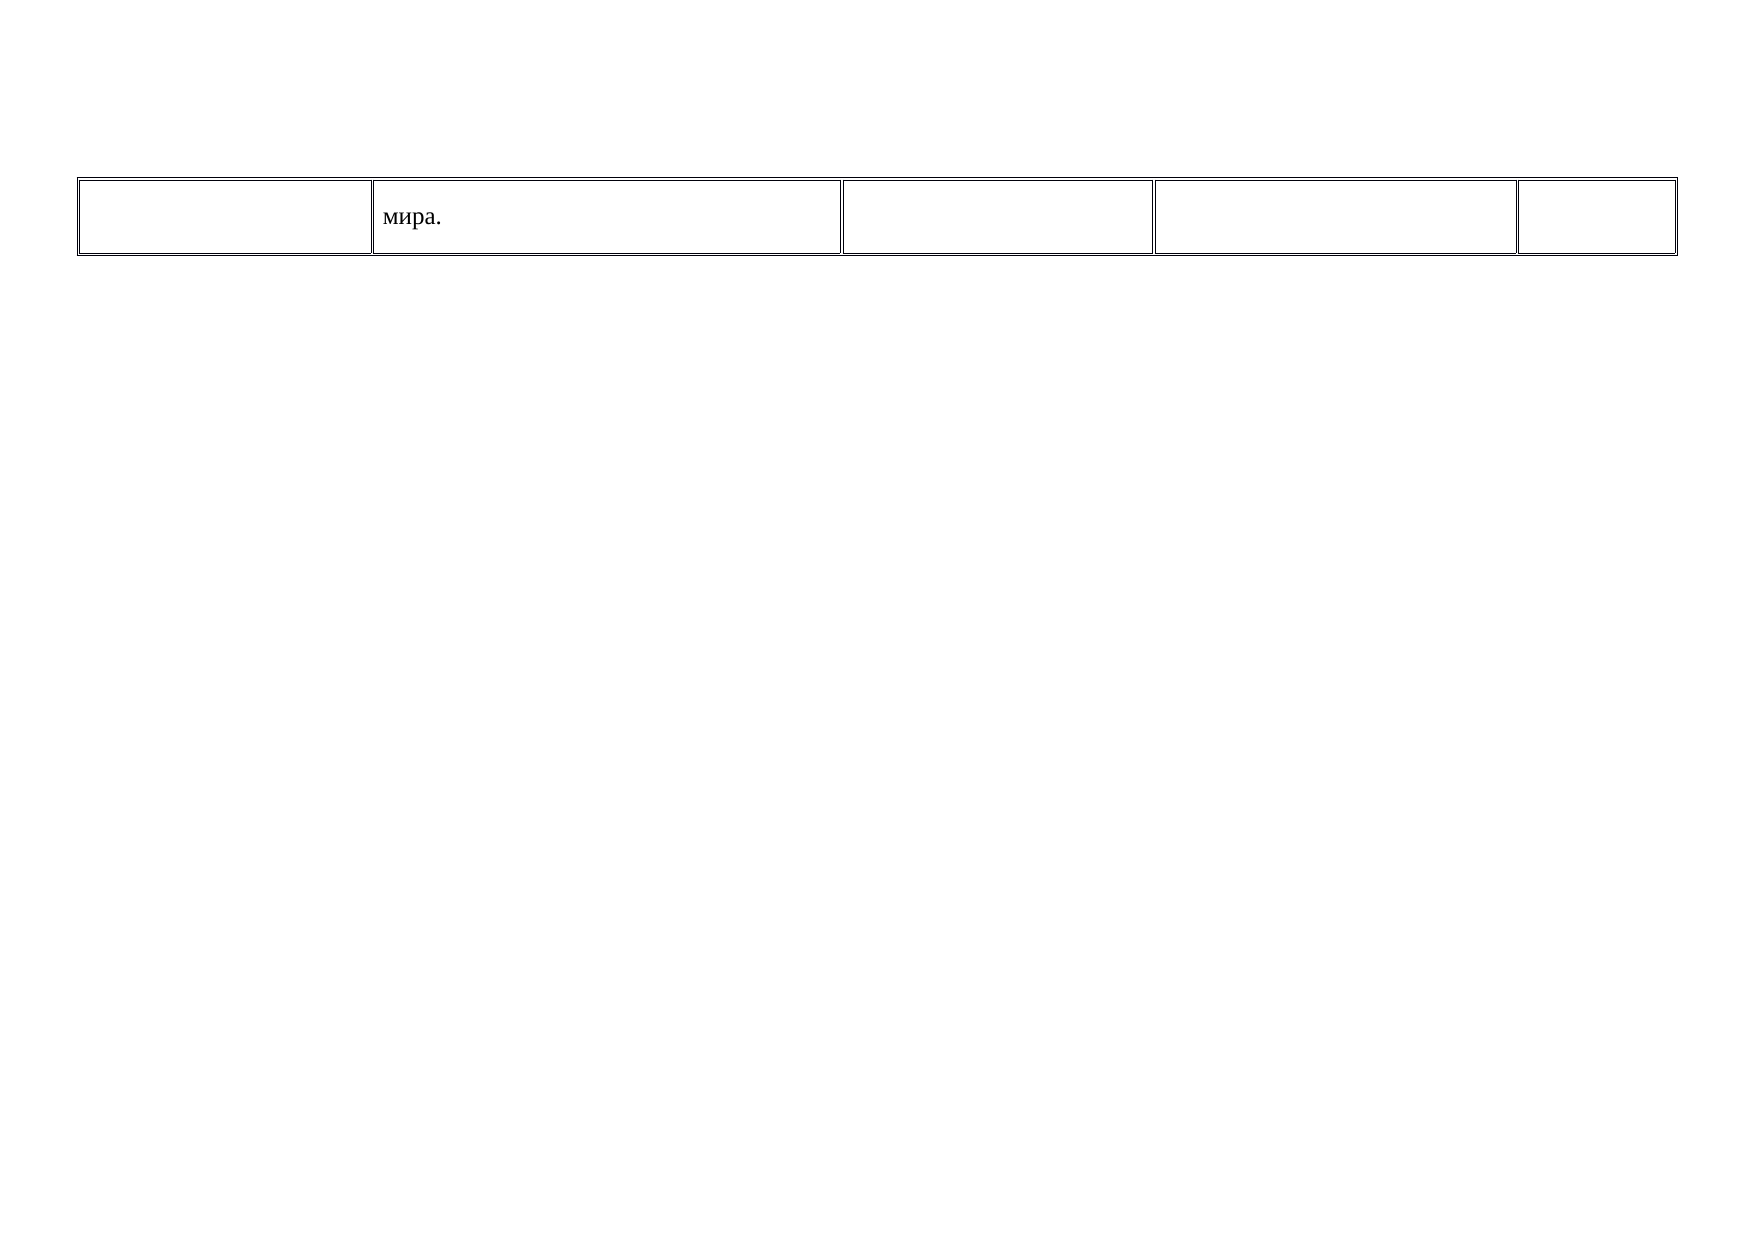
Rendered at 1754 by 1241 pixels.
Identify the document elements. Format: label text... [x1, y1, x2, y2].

table_cell [1156, 181, 1516, 253]
table_cell [80, 181, 371, 253]
table_cell мира. [374, 181, 840, 253]
table_cell [1519, 181, 1675, 253]
table_cell [844, 181, 1152, 253]
